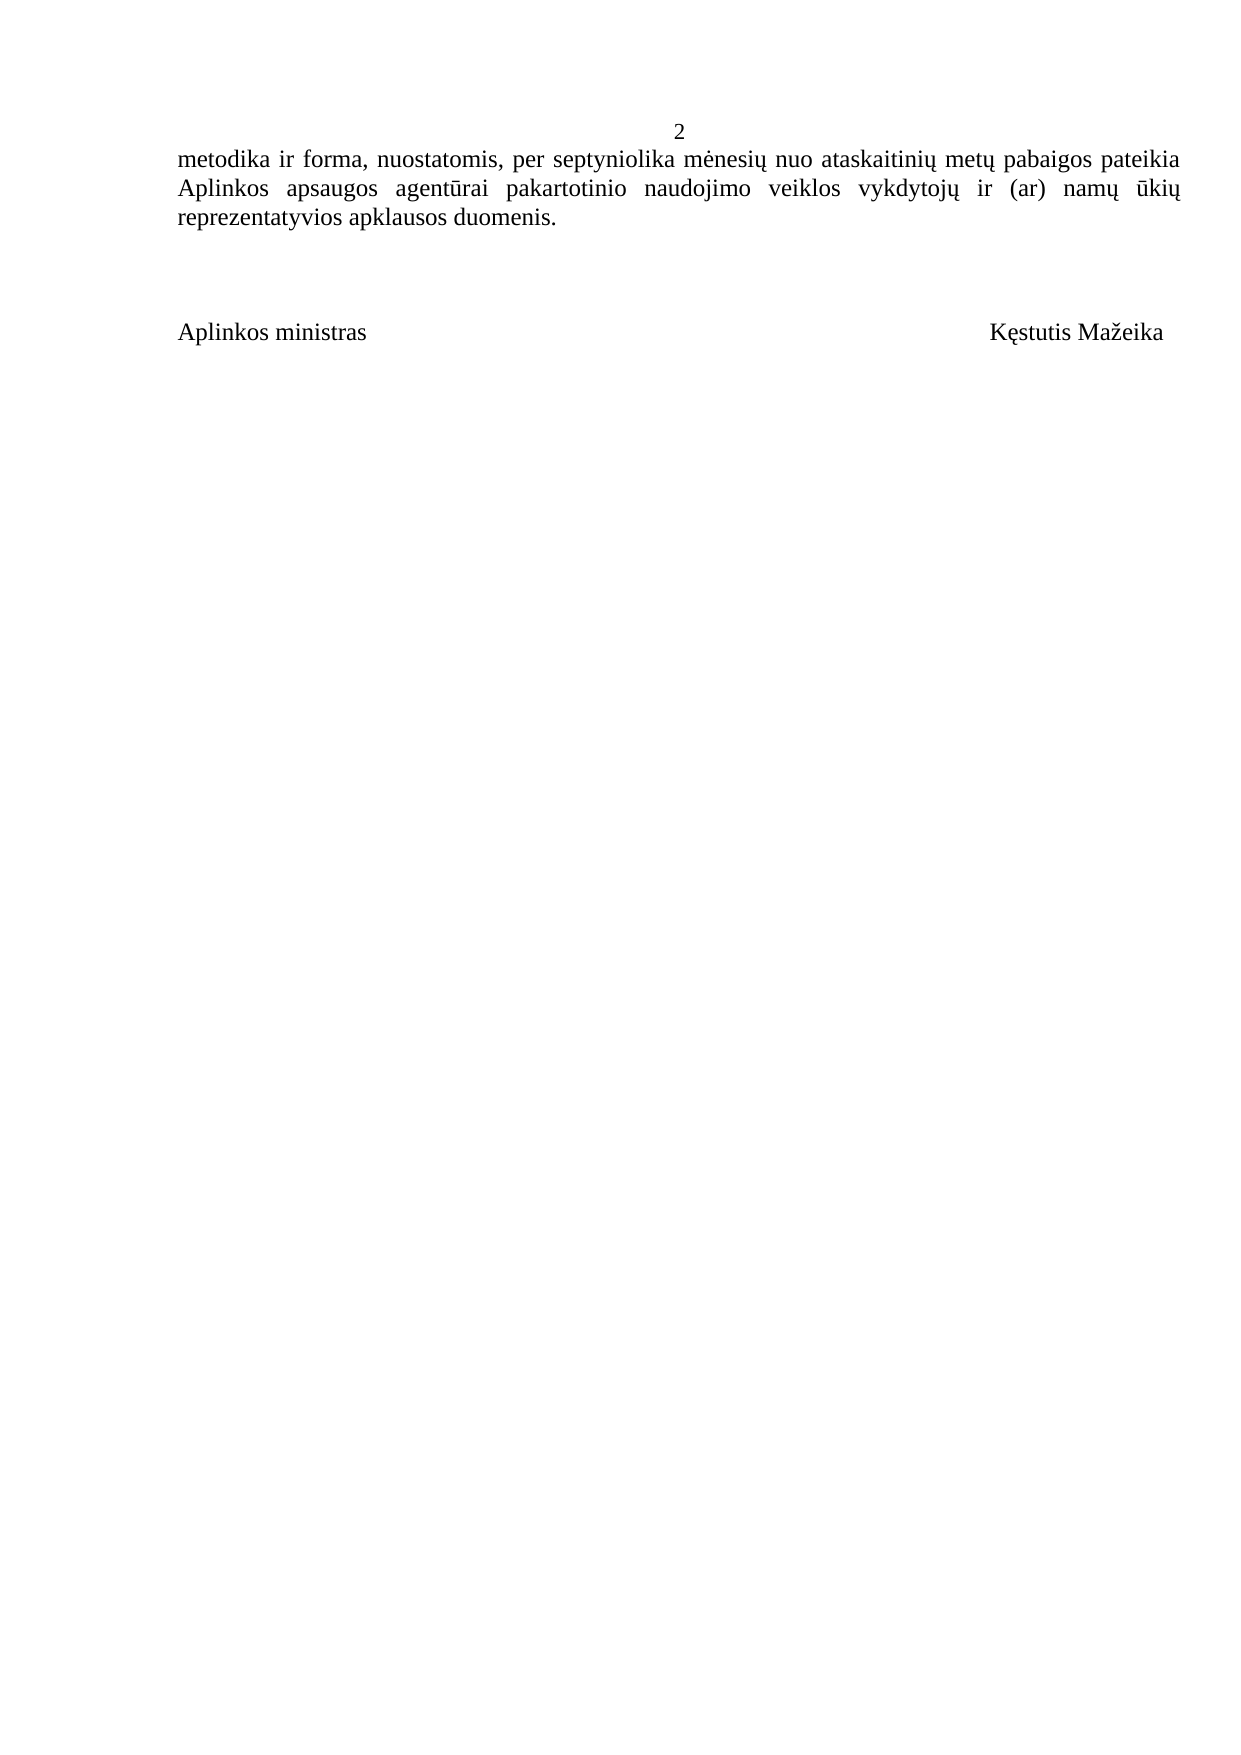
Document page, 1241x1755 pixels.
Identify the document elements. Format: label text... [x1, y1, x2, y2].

text metodika ir forma, nuostatomis, per septyniolika mėnesių nuo ataskaitinių metų pabaigos pateikia Aplinkos apsaugos agentūrai pakartotinio naudojimo veiklos vykdytojų ir (ar) namų ūkių reprezentatyvios apklausos duomenis. [177, 144, 1181, 231]
text Aplinkos ministras Kęstutis Mažeika [177, 317, 1181, 346]
